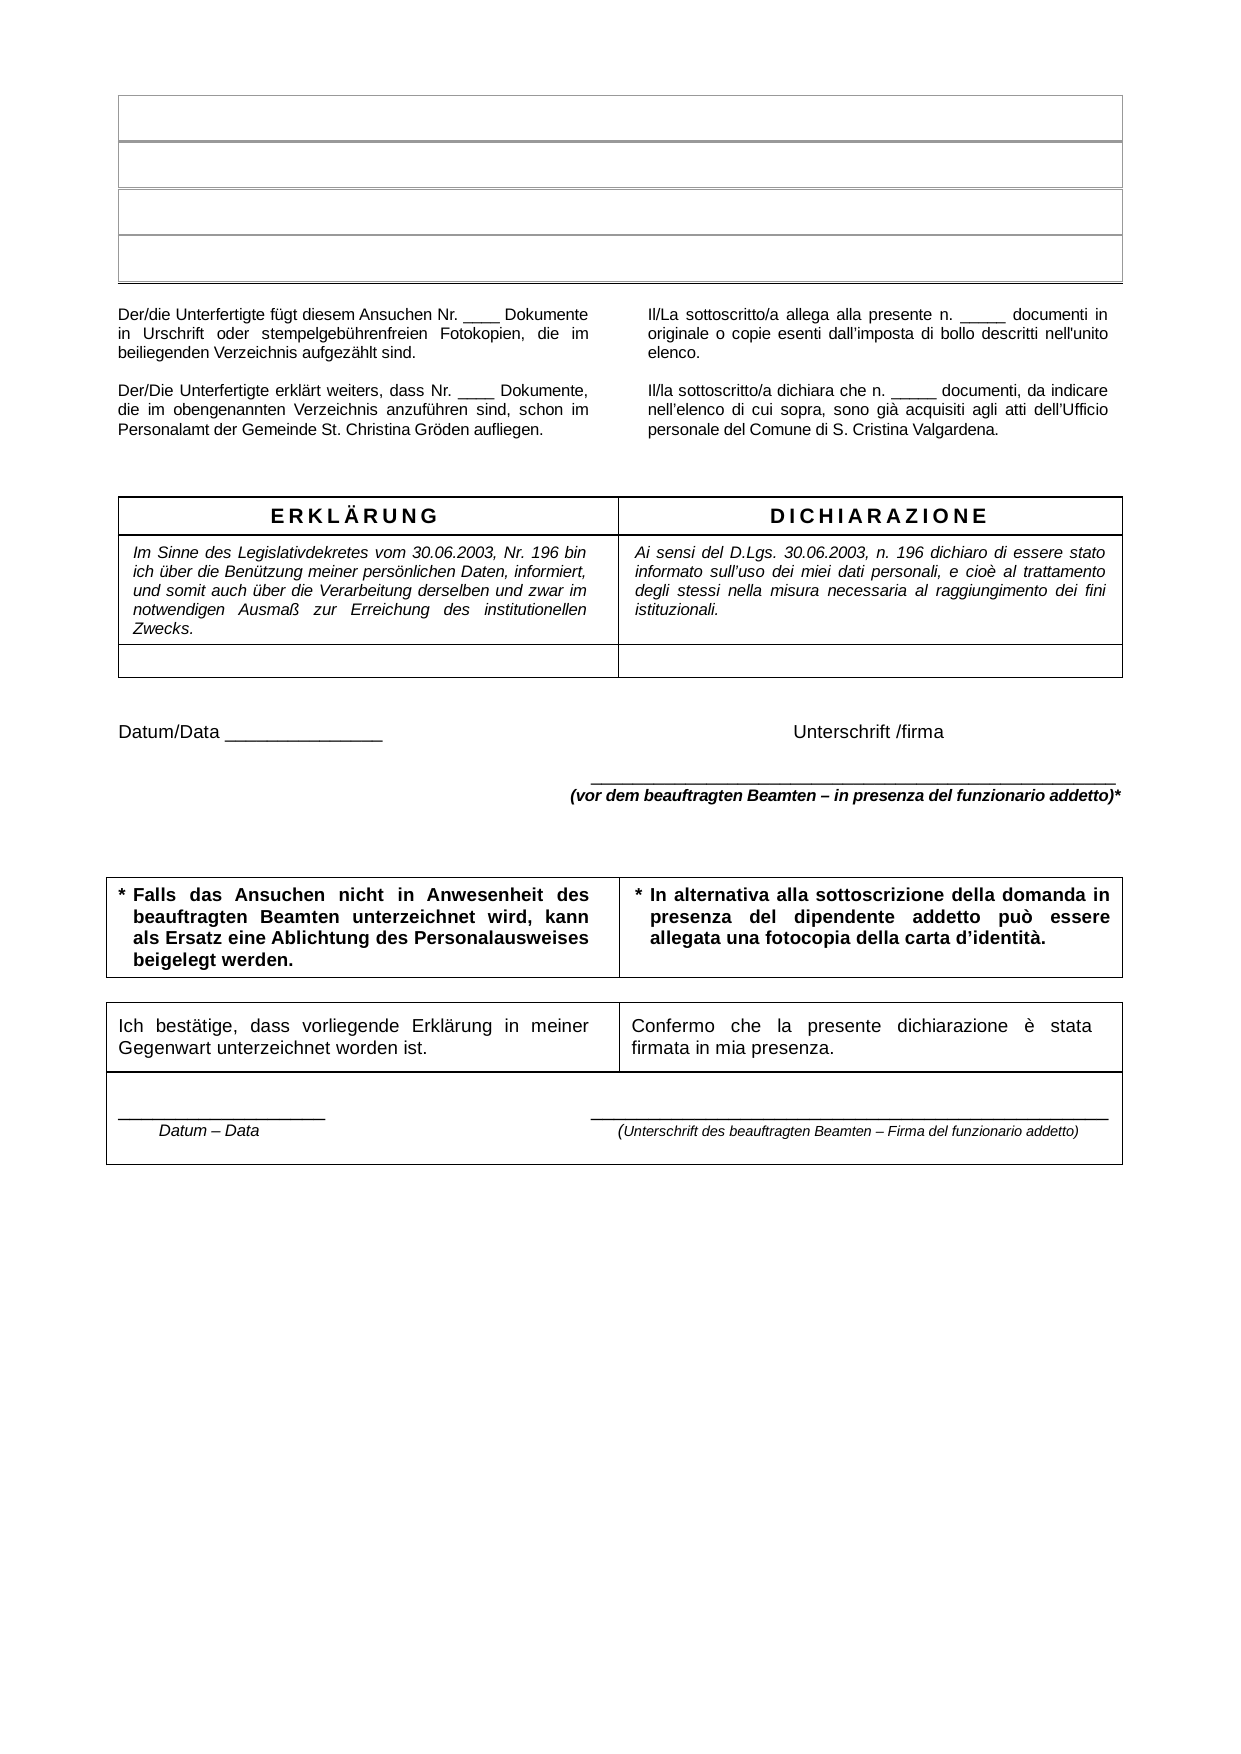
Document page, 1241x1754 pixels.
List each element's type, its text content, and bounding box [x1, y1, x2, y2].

table_header * Falls das Ansuchen nicht in Anwesenheit des beauftragten Beamten unterzeichnet wird, kann als Ersatz eine Ablichtung des Personalausweises beigelegt werden. [107, 878, 619, 977]
table_cell [618, 284, 1123, 305]
table_cell [107, 1073, 619, 1097]
table_cell [119, 236, 1122, 281]
table_cell [118, 458, 618, 477]
table_cell Der/die Unterfertigte fügt diesem Ansuchen Nr. ____ Dokumente in Urschrift oder stempelgebührenfreien Fotokopien, die im beiliegenden Verzeichnis aufgezählt sind. [118, 305, 618, 381]
table_cell ERKLÄRUNG [119, 498, 618, 534]
table_header Ich bestätige, dass vorliegende Erklärung in meiner Gegenwart unterzeichnet worden ist. [107, 1003, 619, 1071]
text (vor dem beauftragten Beamten – in presenza del funzionario addetto)* [472, 786, 1122, 805]
text __________________________________________________ [118, 764, 1122, 786]
table_cell [119, 645, 618, 677]
table_cell [619, 1073, 1122, 1097]
table_cell [618, 477, 1123, 496]
table_cell Datum – Data (Unterschrift des beauftragten Beamten – Firma del funzionario addetto) [107, 1121, 1122, 1164]
table_cell Im Sinne des Legislativdekretes vom 30.06.2003, Nr. 196 bin ich über die Benützung meiner persönlichen Daten, informiert, und somit auch über die Verarbeitung derselben und zwar im notwendigen Ausmaß zur Erreichung des institutionellen Zwecks. [119, 536, 618, 644]
table_cell Ai sensi del D.Lgs. 30.06.2003, n. 196 dichiaro di essere stato informato sull’uso dei miei dati personali, e cioè al trattamento degli stessi nella misura necessaria al raggiungimento dei fini istituzionali. [619, 536, 1122, 644]
table_cell [618, 458, 1123, 477]
table_cell [119, 96, 1122, 140]
table_cell Il/la sottoscritto/a dichiara che n. _____ documenti, da indicare nell’elenco di cui sopra, sono già acquisiti agli atti dell’Ufficio personale del Comune di S. Cristina Valgardena. [618, 381, 1123, 457]
table_cell [119, 143, 1122, 187]
table_cell [119, 190, 1122, 234]
table_cell [118, 477, 618, 496]
table_cell [118, 284, 618, 305]
text Datum/Data _______________ Unterschrift /firma [118, 721, 1122, 742]
table_cell [619, 645, 1122, 677]
table_cell Der/Die Unterfertigte erklärt weiters, dass Nr. ____ Dokumente, die im obengenannten Verzeichnis anzuführen sind, schon im Personalamt der Gemeinde St. Christina Gröden aufliegen. [118, 381, 618, 457]
table_cell DICHIARAZIONE [619, 498, 1122, 534]
table_header * In alternativa alla sottoscrizione della domanda in presenza del dipendente addetto può essere allegata una fotocopia della carta d’identità. [620, 878, 1122, 977]
table_cell __________________ _____________________________________________ [107, 1097, 1122, 1121]
table_header Confermo che la presente dichiarazione è stata firmata in mia presenza. [620, 1003, 1122, 1071]
table_cell Il/La sottoscritto/a allega alla presente n. _____ documenti in originale o copie esenti dall’imposta di bollo descritti nell'unito elenco. [618, 305, 1123, 381]
